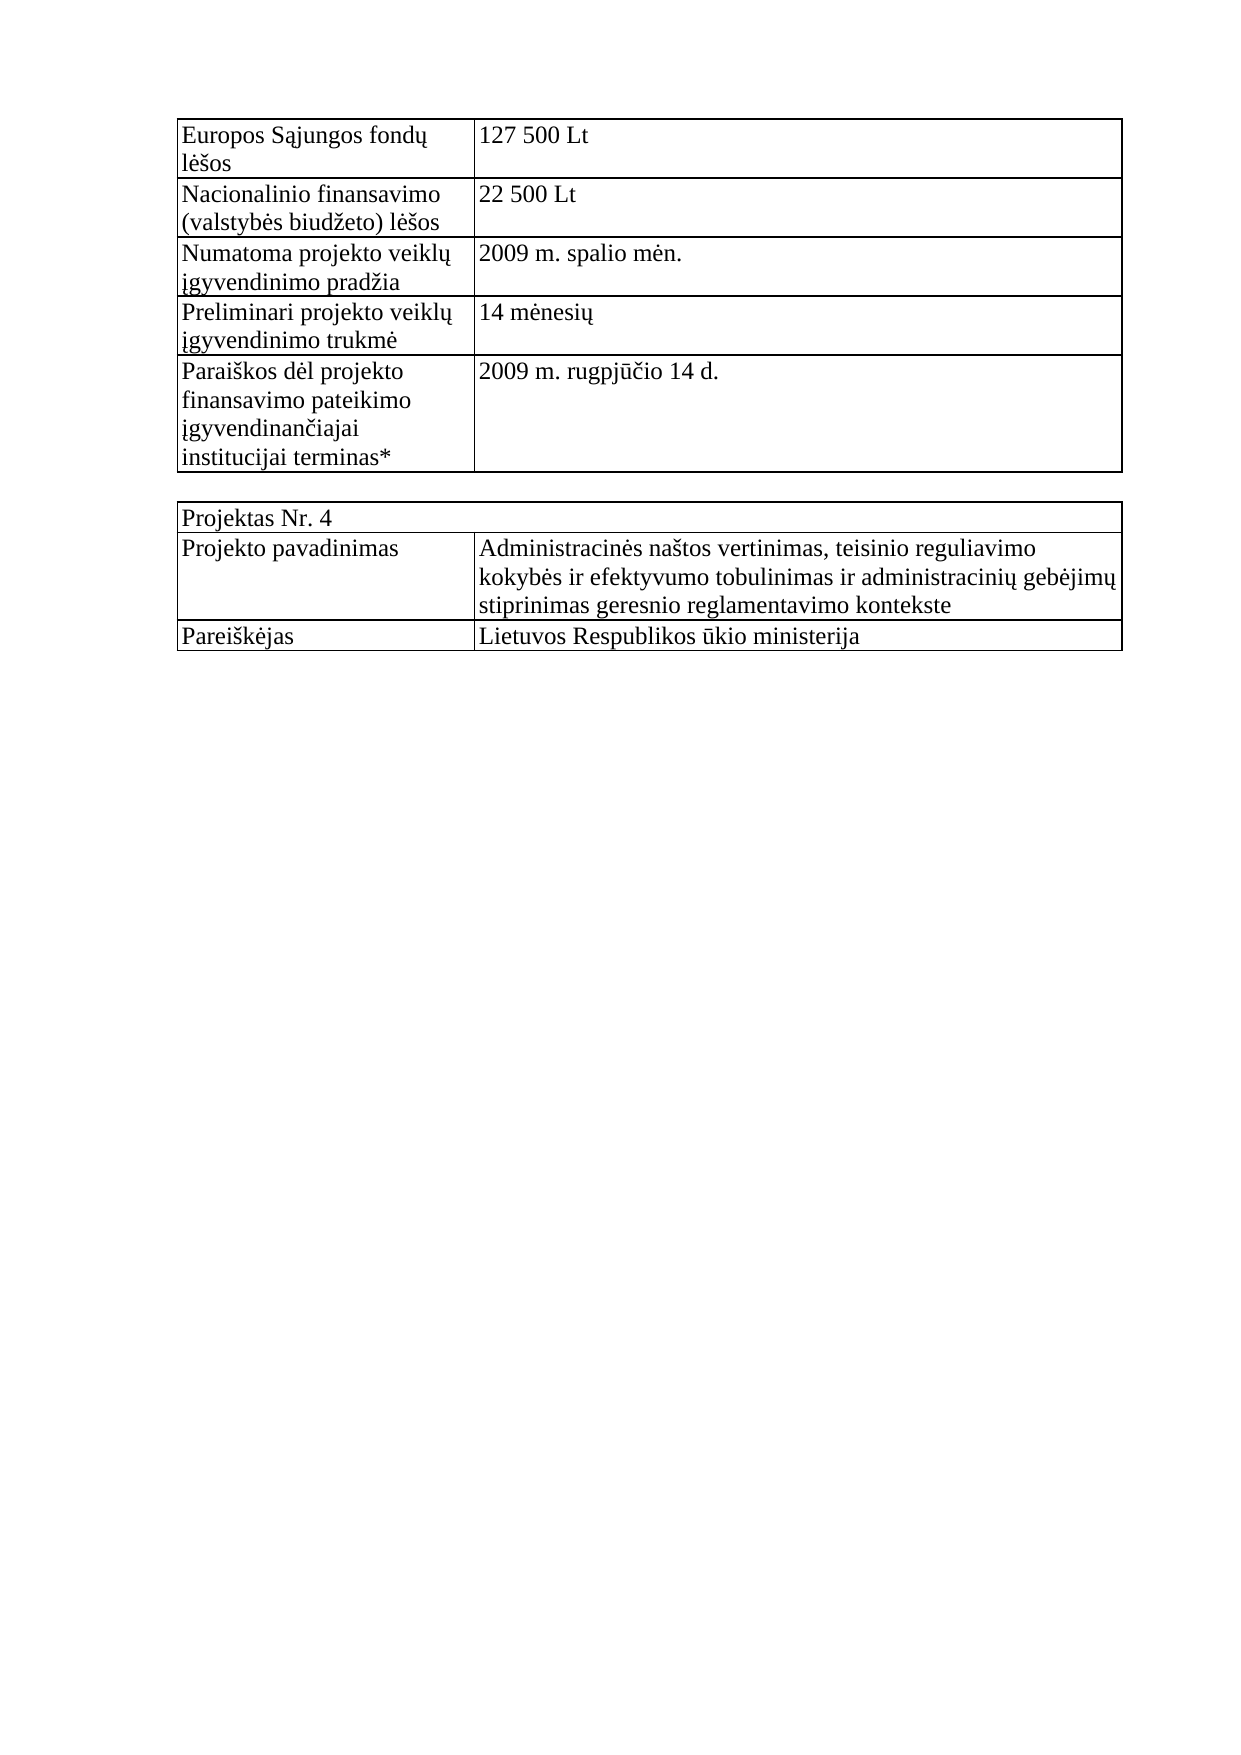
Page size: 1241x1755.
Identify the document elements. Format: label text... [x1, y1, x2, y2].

table_cell Preliminari projekto veiklų įgyvendinimo trukmė [178, 297, 474, 354]
table_cell Nacionalinio finansavimo (valstybės biudžeto) lėšos [178, 179, 474, 236]
table_cell Projekto pavadinimas [178, 533, 474, 619]
table_cell Paraiškos dėl projekto finansavimo pateikimo įgyvendinančiajai institucijai terminas* [178, 356, 474, 471]
table_cell 2009 m. spalio mėn. [475, 238, 1121, 295]
table_cell Lietuvos Respublikos ūkio ministerija [475, 621, 1121, 650]
table_cell 22 500 Lt [475, 179, 1121, 236]
table_cell Numatoma projekto veiklų įgyvendinimo pradžia [178, 238, 474, 295]
table_cell Administracinės naštos vertinimas, teisinio reguliavimo kokybės ir efektyvumo tobulinimas ir administracinių gebėjimų stiprinimas geresnio reglamentavimo kontekste [475, 533, 1121, 619]
table_cell 2009 m. rugpjūčio 14 d. [475, 356, 1121, 471]
table_header Projektas Nr. 4 [178, 503, 1121, 532]
table_cell Pareiškėjas [178, 621, 474, 650]
table_cell 127 500 Lt [475, 120, 1121, 177]
table_cell 14 mėnesių [475, 297, 1121, 354]
table_cell Europos Sąjungos fondų lėšos [178, 120, 474, 177]
